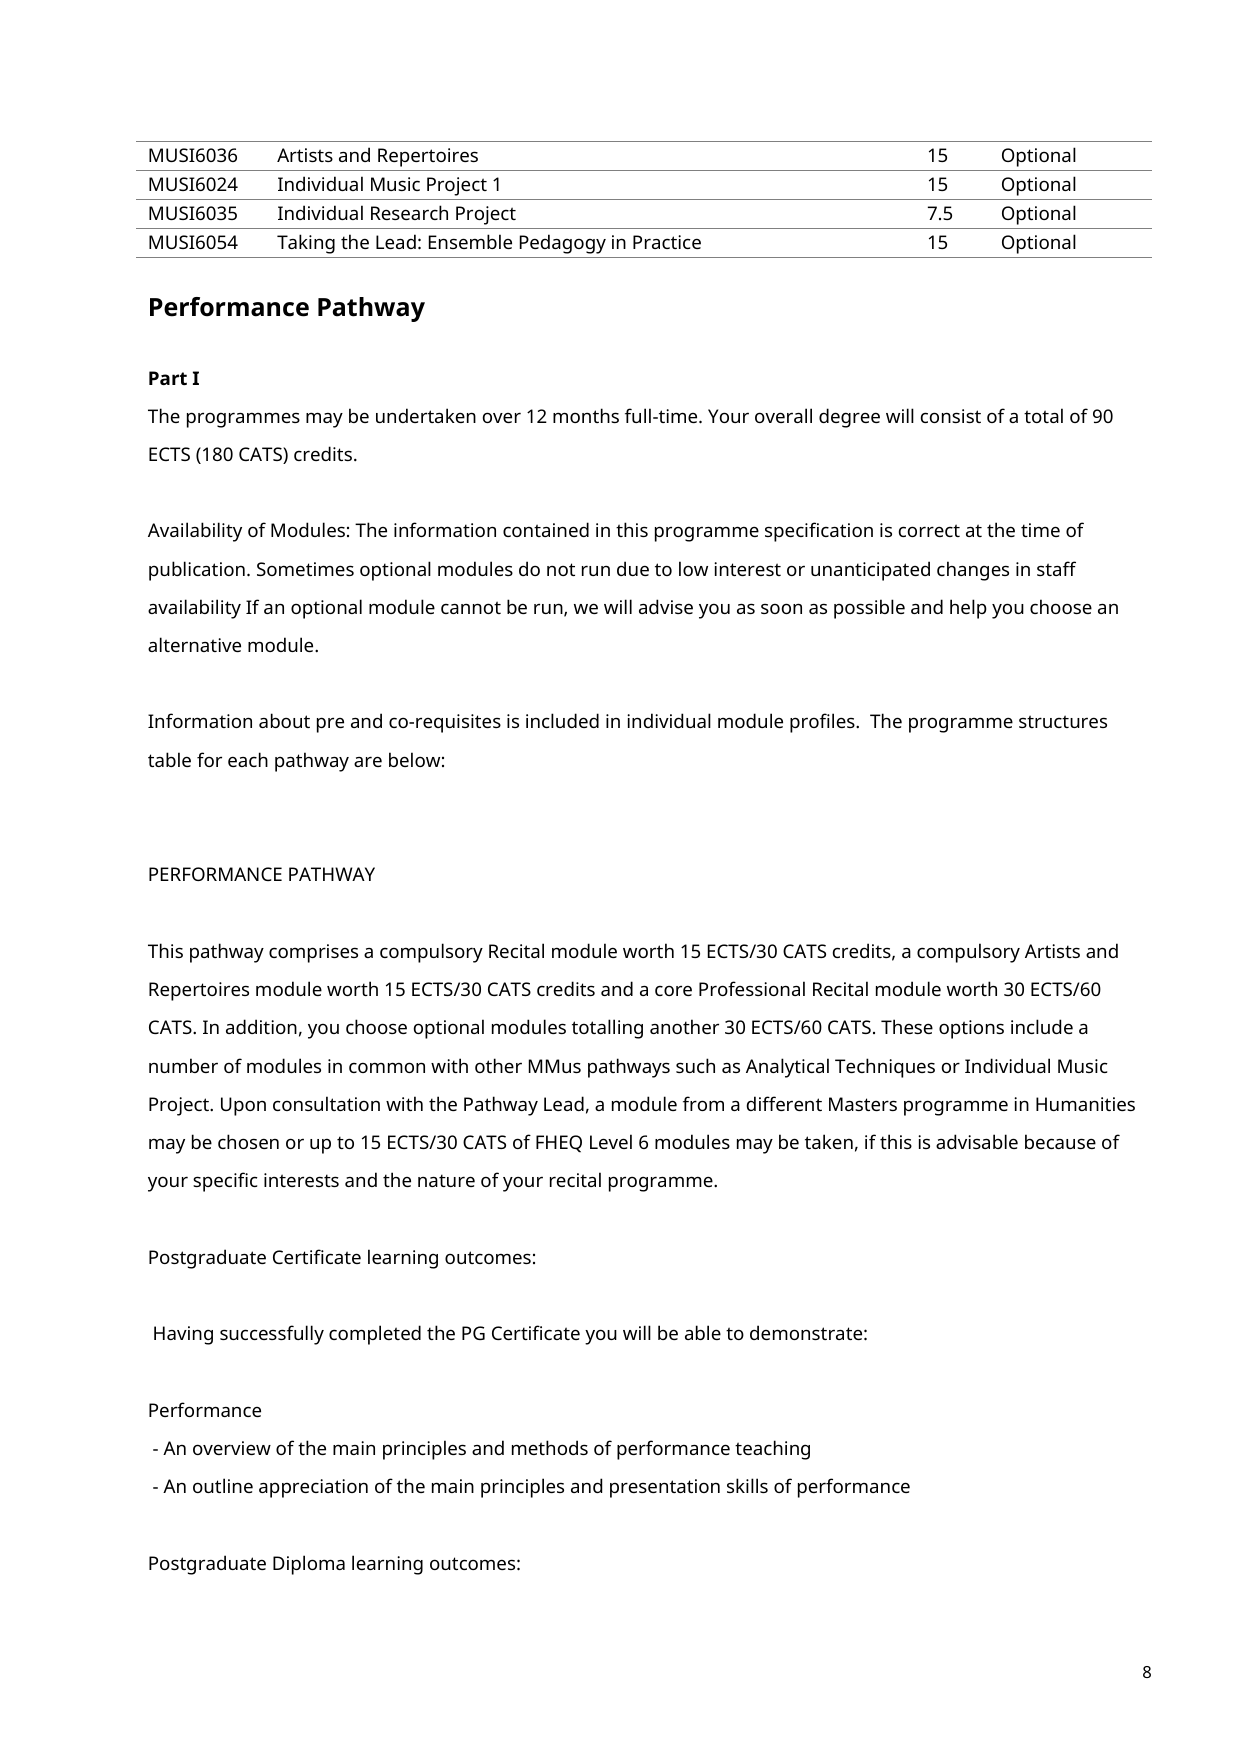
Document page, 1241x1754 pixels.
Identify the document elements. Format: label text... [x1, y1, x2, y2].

table_cell MUSI6036 [136, 142, 266, 170]
table_cell Individual Research Project [266, 200, 916, 228]
table_cell Optional [989, 229, 1152, 257]
table_cell Part I The programmes may be undertaken over 12 months full-time. Your overall degree will consist of a total of 90 ECTS (180 CATS) credits. Availability of Modules: The information contained in this programme specification is correct at the time of publication. Sometimes optional modules do not run due to low interest or unanticipated changes in staff availability If an optional module cannot be run, we will advise you as soon as possible and help you choose an alternative module. Information about pre and co-requisites is included in individual module profiles. The programme structures table for each pathway are below: PERFORMANCE PATHWAY This pathway comprises a compulsory Recital module worth 15 ECTS/30 CATS credits, a compulsory Artists and Repertoires module worth 15 ECTS/30 CATS credits and a core Professional Recital module worth 30 ECTS/60 CATS. In addition, you choose optional modules totalling another 30 ECTS/60 CATS. These options include a number of modules in common with other MMus pathways such as Analytical Techniques or Individual Music Project. Upon consultation with the Pathway Lead, a module from a different Masters programme in Humanities may be chosen or up to 15 ECTS/30 CATS of FHEQ Level 6 modules may be taken, if this is advisable because of your specific interests and the nature of your recital programme. Postgraduate Certificate learning outcomes: Having successfully completed the PG Certificate you will be able to demonstrate: Performance - An overview of the main principles and methods of performance teaching - An outline appreciation of the main principles and presentation skills of performance Postgraduate Diploma learning outcomes: [136, 327, 1152, 1614]
table_cell Performance Pathway [136, 258, 1152, 327]
table_cell Individual Music Project 1 [266, 171, 916, 199]
table_cell MUSI6024 [136, 171, 266, 199]
table_cell Optional [989, 142, 1152, 170]
table_cell 15 [916, 171, 989, 199]
table_cell Optional [989, 200, 1152, 228]
table_cell 15 [916, 229, 989, 257]
table_cell 7.5 [916, 200, 989, 228]
table_cell 15 [916, 142, 989, 170]
table_cell Taking the Lead: Ensemble Pedagogy in Practice [266, 229, 916, 257]
table_cell MUSI6035 [136, 200, 266, 228]
table_cell Artists and Repertoires [266, 142, 916, 170]
table_cell Optional [989, 171, 1152, 199]
table_cell MUSI6054 [136, 229, 266, 257]
